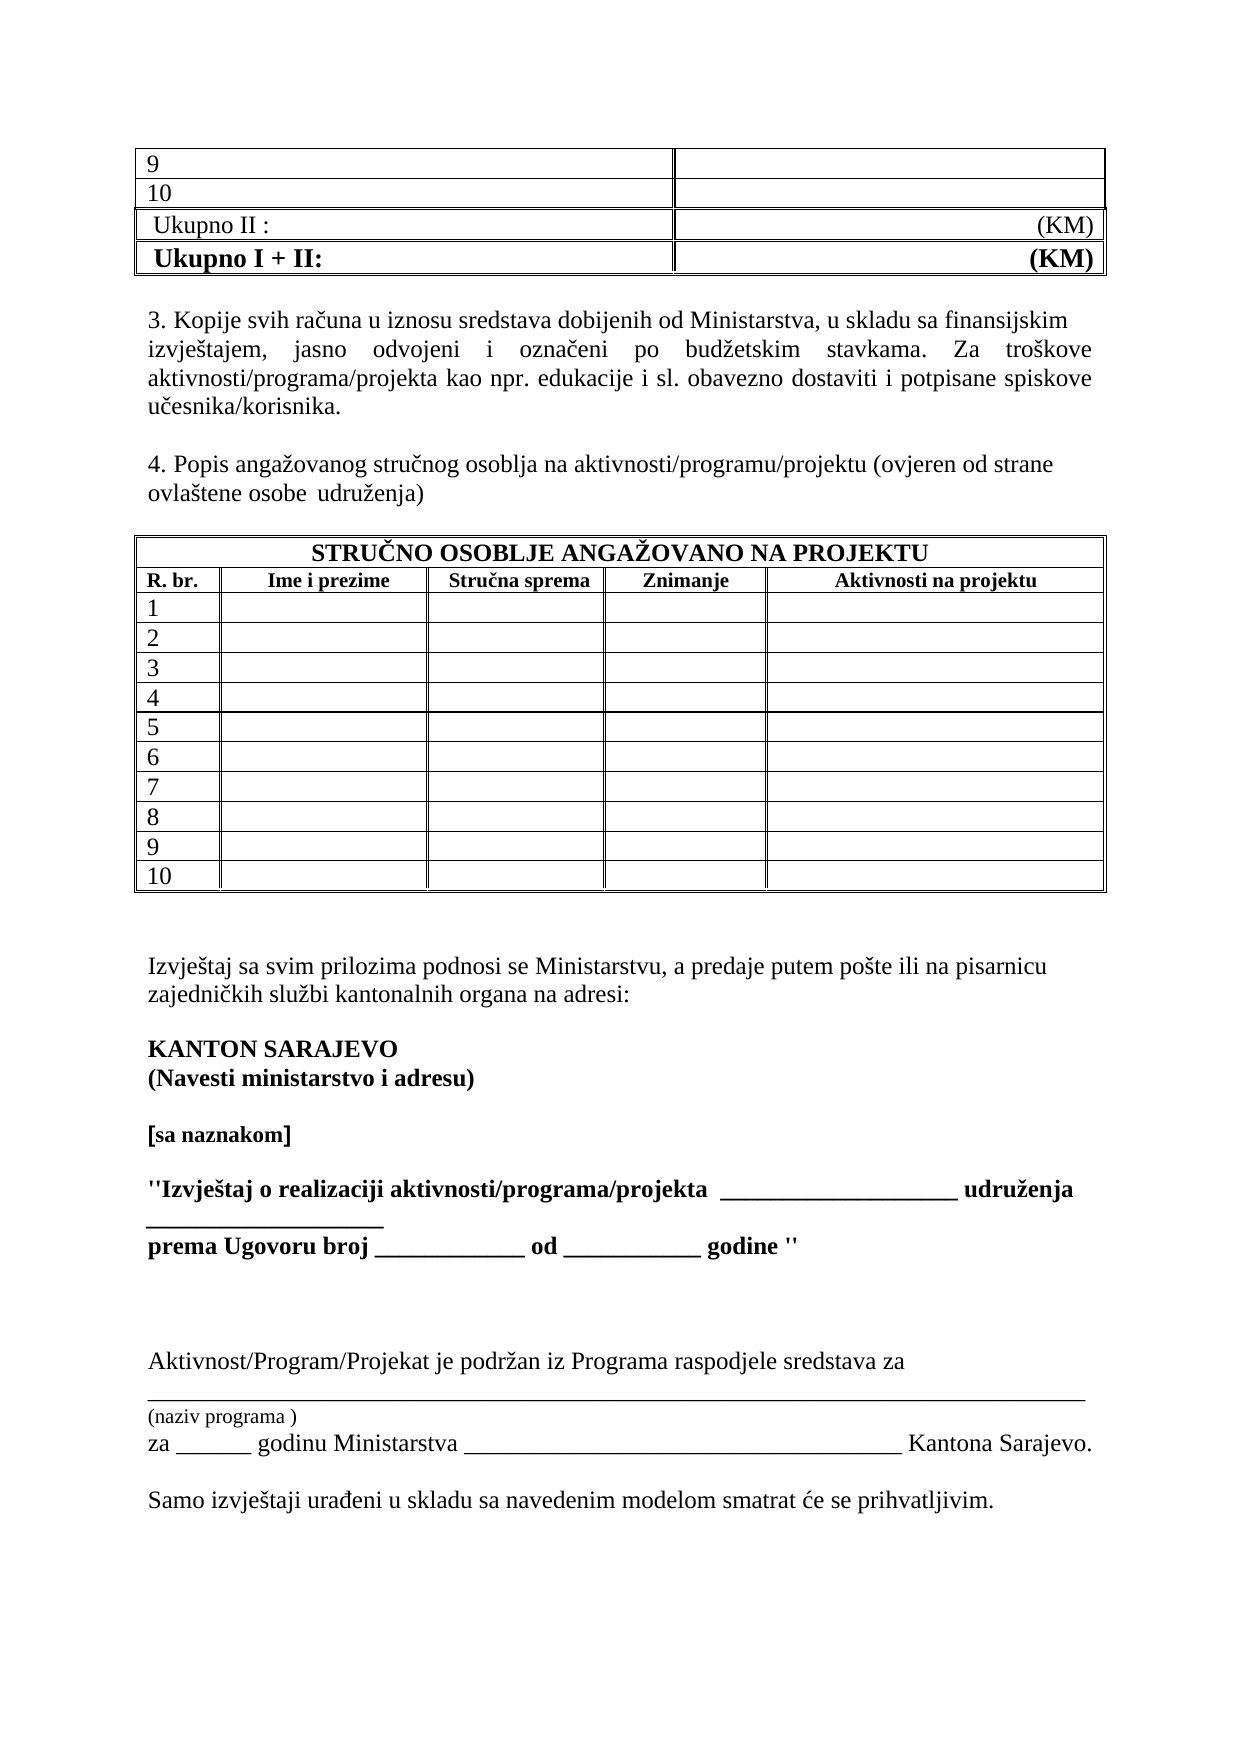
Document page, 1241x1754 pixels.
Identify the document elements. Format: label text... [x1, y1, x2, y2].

table_cell 7 [137, 772, 219, 801]
table_cell [767, 861, 1103, 890]
table_cell [429, 772, 603, 801]
table_cell [429, 742, 603, 771]
table_cell (KM) [674, 242, 1103, 273]
table_cell Aktivnosti na projektu [768, 568, 1103, 592]
text 3. Kopije svih računa u iznosu sredstava dobijenih od Ministarstva, u skladu sa finansijskim [148, 305, 1093, 334]
text ___________________________________________________________________________ [148, 1375, 1093, 1404]
table_cell [606, 593, 765, 622]
table_cell Znimanje [606, 568, 765, 592]
table_cell [429, 832, 603, 860]
text [sa naznakom] [148, 1121, 1093, 1147]
text zajedničkih službi kantonalnih organa na adresi: [148, 979, 1093, 1008]
text prema Ugovoru broj ____________ od ___________ godine '' [148, 1231, 1093, 1260]
table_cell R. br. [137, 568, 219, 592]
table_cell 10 [136, 179, 672, 207]
table_cell [768, 683, 1103, 711]
table_cell Ukupno I + II: [135, 239, 674, 273]
text Aktivnost/Program/Projekat je podržan iz Programa raspodjele sredstava za [148, 1346, 1093, 1375]
table_cell 9 [136, 149, 672, 177]
table_cell [606, 832, 765, 860]
table_cell [768, 832, 1103, 860]
table_cell [429, 802, 603, 831]
table_cell [768, 713, 1103, 741]
table_cell 3 [137, 653, 219, 682]
table_cell (KM) [676, 210, 1103, 239]
table_cell [768, 742, 1103, 771]
table_cell [429, 683, 603, 711]
text (Navesti ministarstvo i adresu) [148, 1063, 1093, 1092]
table_cell [606, 653, 765, 682]
text Samo izvještaji urađeni u skladu sa navedenim modelom smatrat će se prihvatljivim. [148, 1485, 1093, 1514]
table_cell [222, 683, 426, 711]
table_cell 8 [137, 802, 219, 831]
table_cell Stručna sprema [429, 568, 603, 592]
text ''Izvještaj o realizaciji aktivnosti/programa/projekta ___________________ udruženja ___________________ [148, 1174, 1093, 1231]
text za ______ godinu Ministarstva ___________________________________ Kantona Sarajevo. [148, 1428, 1093, 1456]
table_cell [427, 861, 604, 890]
table_cell [604, 861, 767, 890]
text Izvještaj sa svim prilozima podnosi se Ministarstvu, a predaje putem pošte ili na pisarnicu [148, 951, 1093, 979]
table_cell 4 [137, 683, 219, 711]
table_cell [429, 713, 603, 741]
text (naziv programa ) [148, 1404, 1093, 1428]
table_cell [606, 802, 765, 831]
table_cell [606, 623, 765, 652]
table_cell 10 [137, 861, 220, 890]
text KANTON SARAJEVO [148, 1034, 1093, 1063]
table_cell [606, 772, 765, 801]
table_cell [768, 802, 1103, 831]
table_cell [606, 742, 765, 771]
table_cell Ime i prezime [222, 568, 426, 592]
table_cell [768, 623, 1103, 652]
table_cell [222, 742, 426, 771]
table_cell [222, 832, 426, 860]
table_cell [676, 179, 1104, 207]
table_cell [222, 623, 426, 652]
table_cell 9 [137, 832, 219, 860]
table_cell [768, 593, 1103, 622]
table_cell [606, 683, 765, 711]
table_cell 5 [137, 713, 219, 741]
table_cell [429, 623, 603, 652]
table_header STRUČNO OSOBLJE ANGAŽOVANO NA PROJEKTU [137, 538, 1103, 567]
table_cell [768, 653, 1103, 682]
table_cell [222, 653, 426, 682]
table_cell [222, 802, 426, 831]
table_cell [222, 713, 426, 741]
table_cell 6 [137, 742, 219, 771]
table_cell [768, 772, 1103, 801]
table_cell [429, 593, 603, 622]
text 4. Popis angažovanog stručnog osoblja na aktivnosti/programu/projektu (ovjeren od strane ovlaštene osobe udruženja) [148, 449, 1093, 506]
table_cell [222, 593, 426, 622]
table_cell [676, 149, 1104, 177]
table_cell [606, 713, 765, 741]
table_cell [222, 772, 426, 801]
table_cell Ukupno II : [137, 210, 672, 239]
table_cell 2 [137, 623, 219, 652]
table_cell 1 [137, 593, 219, 622]
table_cell [429, 653, 603, 682]
table_cell [220, 861, 427, 890]
text izvještajem, jasno odvojeni i označeni po budžetskim stavkama. Za troškove aktivnosti/programa/projekta kao npr. edukacije i sl. obavezno dostaviti i potpisane spiskove učesnika/korisnika. [148, 334, 1093, 420]
